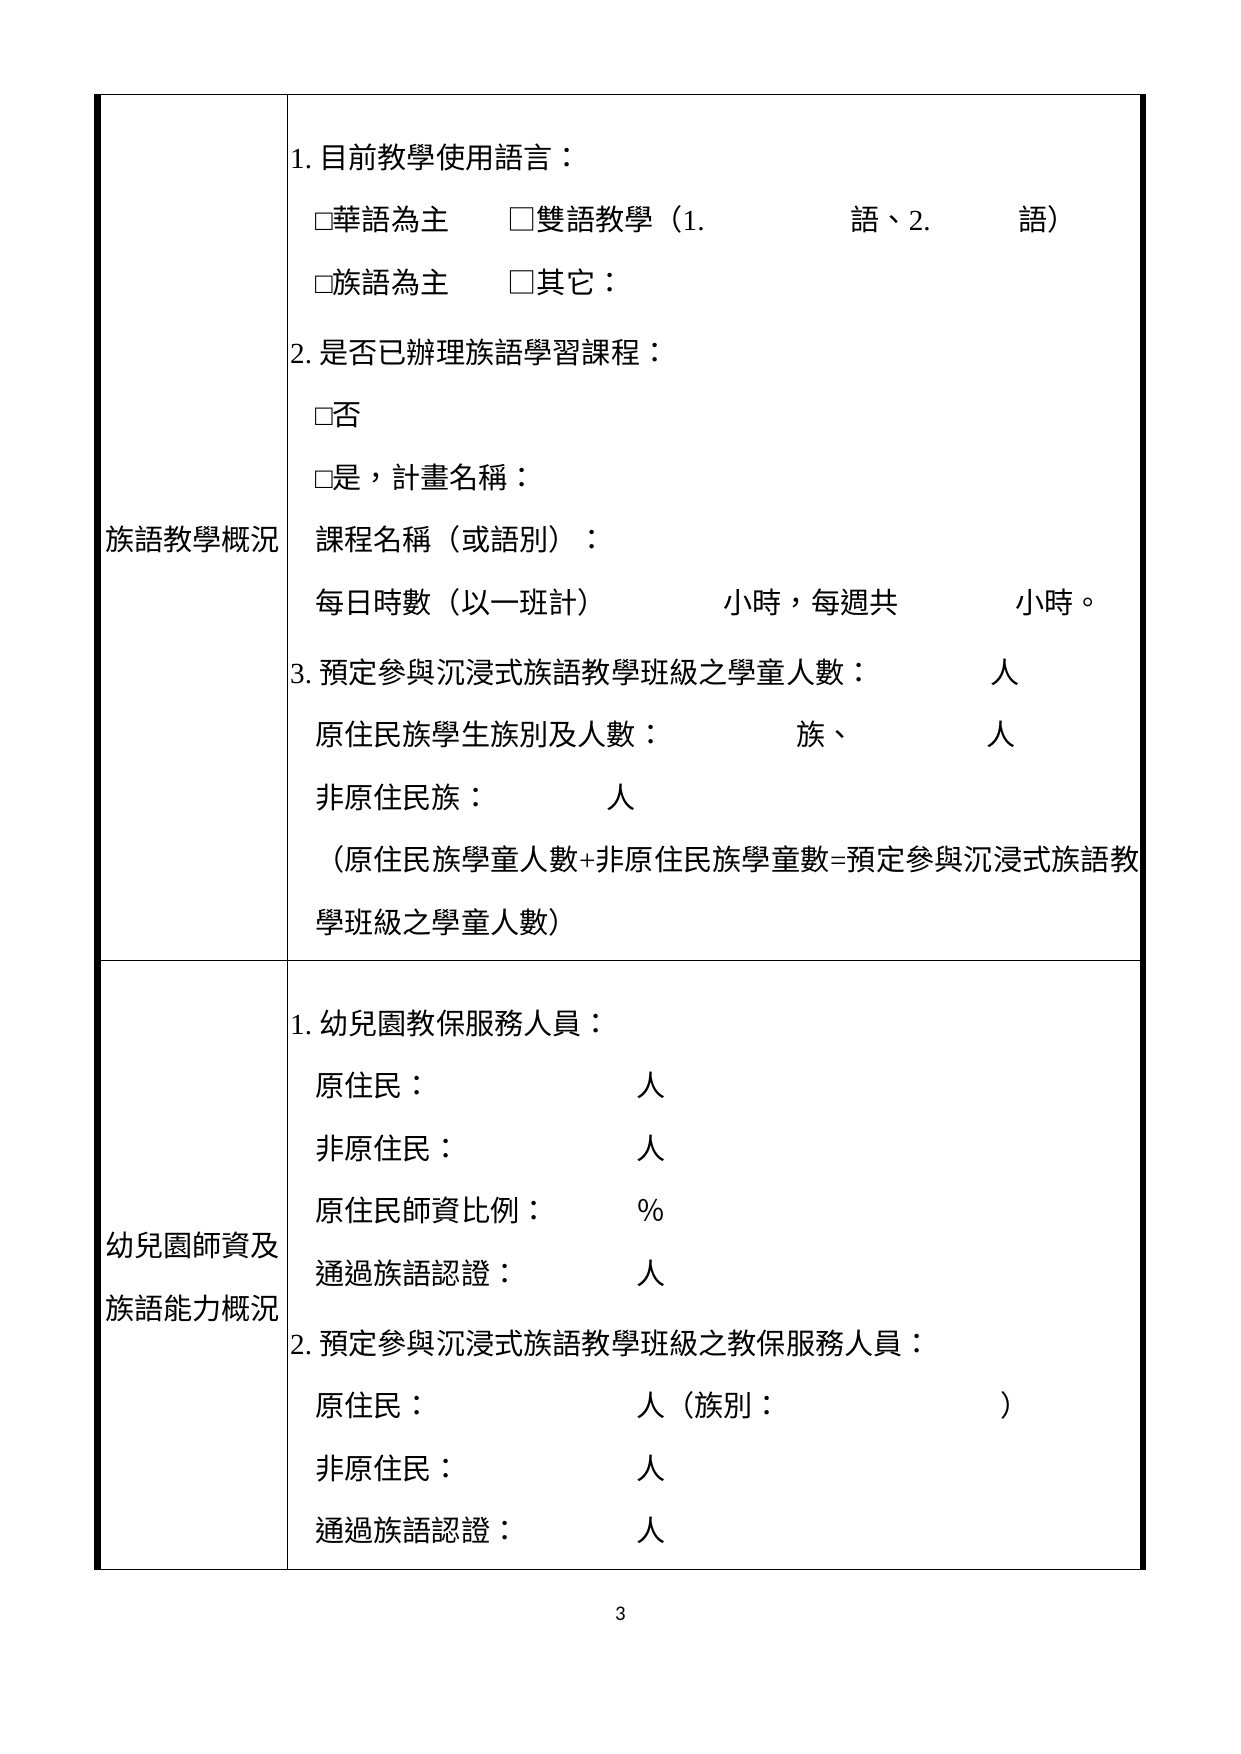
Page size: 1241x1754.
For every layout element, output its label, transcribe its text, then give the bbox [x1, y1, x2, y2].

table_cell 幼兒園師資及 族語能力概況 [101, 961, 287, 1569]
table_cell 目前教學使用語言： □華語為主 □雙語教學（1. 語、2. 語） □族語為主 □其它： 是否已辦理族語學習課程： □否 □是，計畫名稱： 課程名稱（或語別）： 每日時數（以一班計） 小時，每週共 小時。 預定參與沉浸式族語教學班級之學童人數： 人 原住民族學生族別及人數： 族、 人 非原住民族： 人 （原住民族學童人數+非原住民族學童數=預定參與沉浸式族語教學班級之學童人數） [288, 95, 1140, 960]
table_cell 幼兒園教保服務人員： 原住民： 人 非原住民： 人 原住民師資比例： ％ 通過族語認證： 人 預定參與沉浸式族語教學班級之教保服務人員： 原住民： 人（族別： ） 非原住民： 人 通過族語認證： 人 [288, 961, 1140, 1569]
table_cell 族語教學概況 [101, 95, 287, 960]
